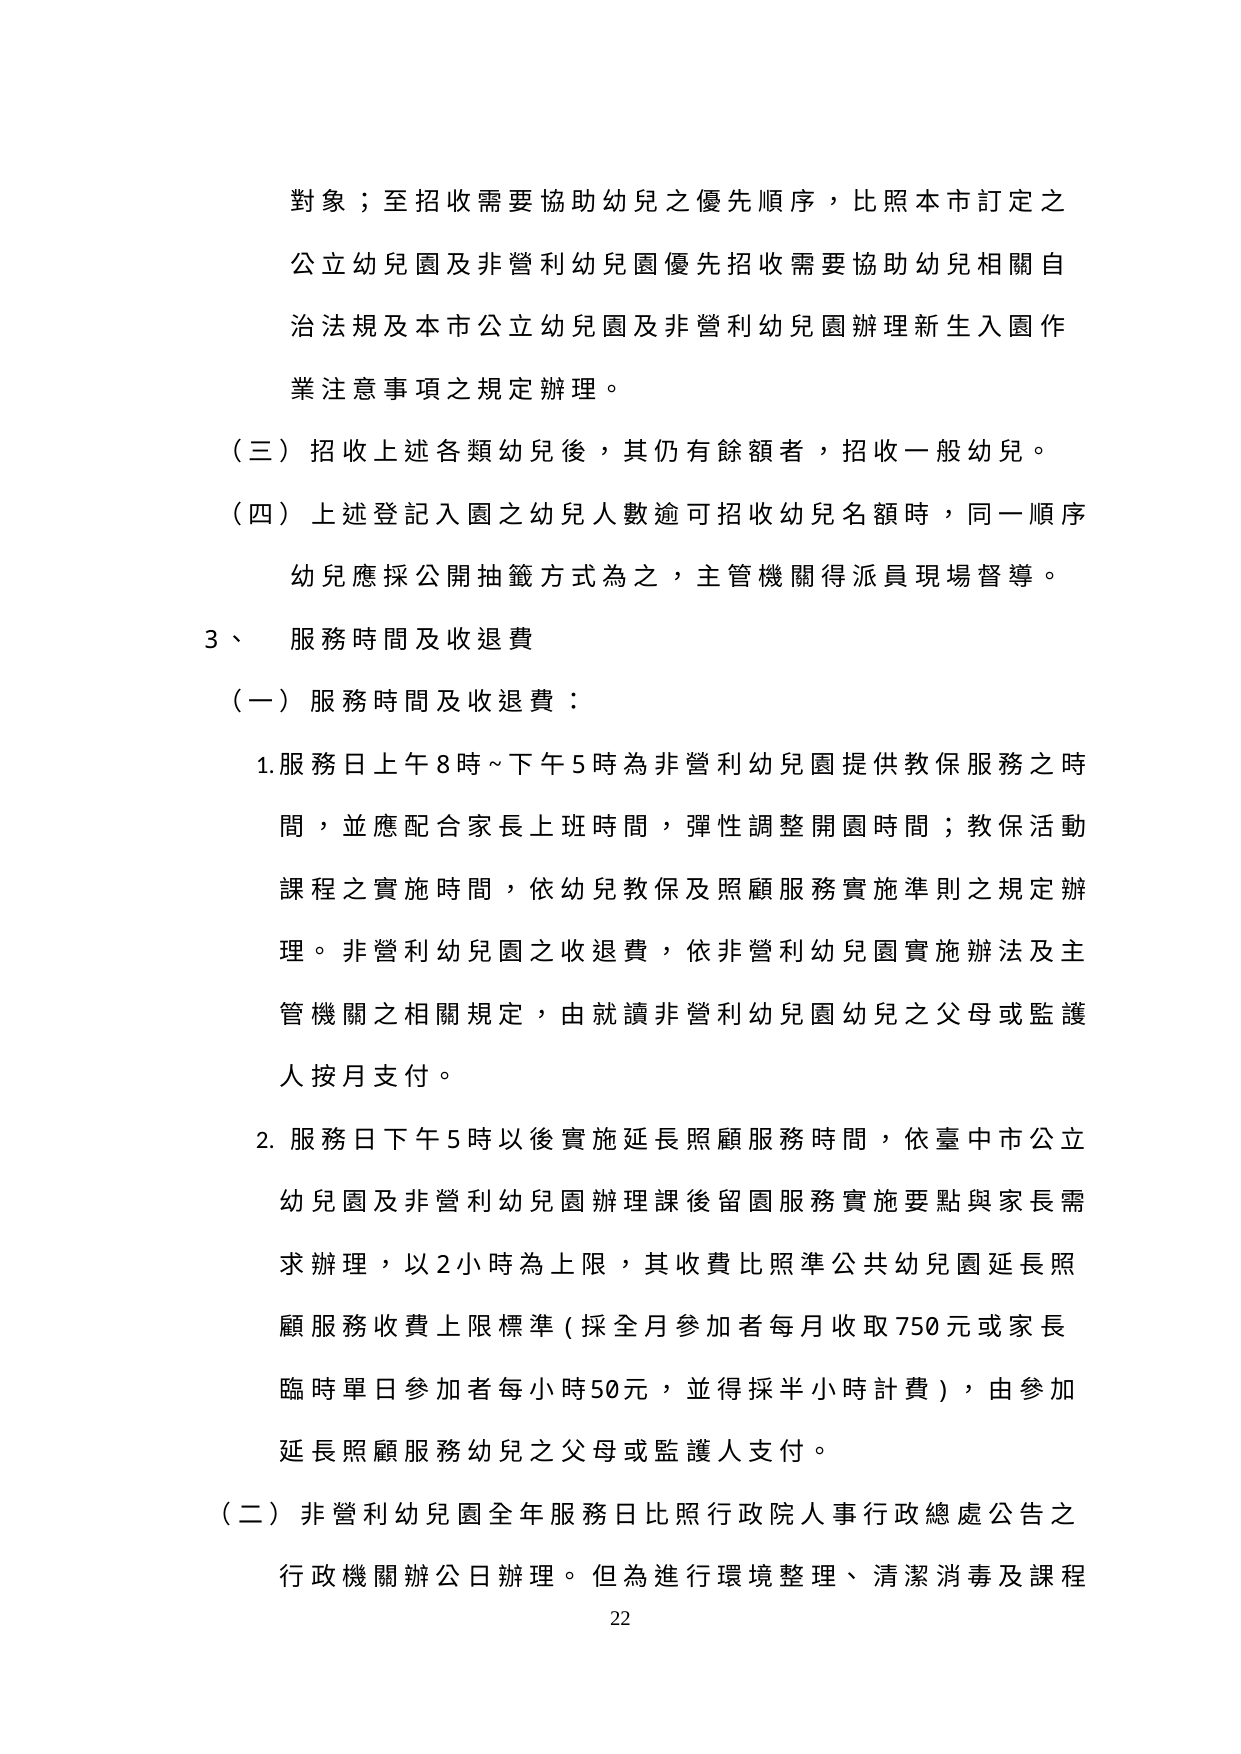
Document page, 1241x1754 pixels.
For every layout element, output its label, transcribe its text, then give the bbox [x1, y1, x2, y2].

list 服務日下午5時以後實施延長照顧服務時間，依臺中市公立幼兒園及非營利幼兒園辦理課後留園服務實施要點與家長需求辦理，以2小時為上限，其收費比照準公共幼兒園延長照顧服務收費上限標準(採全月參加者每月收取750元或家長臨時單日參加者每小時50元，並得採半小時計費)，由參加延長照顧服務幼兒之父母或監護人支付。 [248, 1096, 1089, 1471]
list 服務時間及收退費 [201, 596, 1089, 658]
text （四）上述登記入園之幼兒人數逾可招收幼兒名額時，同一順序幼兒應採公開抽籤方式為之，主管機關得派員現場督導。 [207, 471, 1089, 596]
text （二）非營利幼兒園全年服務日比照行政院人事行政總處公告之行政機關辦公日辦理。但為進行環境整理、清潔消毒及課程 [201, 1471, 1089, 1596]
text 對象；至招收需要協助幼兒之優先順序，比照本市訂定之公立幼兒園及非營利幼兒園優先招收需要協助幼兒相關自治法規及本市公立幼兒園及非營利幼兒園辦理新生入園作業注意事項之規定辦理。 [207, 158, 1089, 408]
text （一）服務時間及收退費： [207, 658, 1089, 721]
text （三）招收上述各類幼兒後，其仍有餘額者，招收一般幼兒。 [207, 408, 1089, 471]
list 服務日上午8時~下午5時為非營利幼兒園提供教保服務之時間，並應配合家長上班時間，彈性調整開園時間；教保活動課程之實施時間，依幼兒教保及照顧服務實施準則之規定辦理。非營利幼兒園之收退費，依非營利幼兒園實施辦法及主管機關之相關規定，由就讀非營利幼兒園幼兒之父母或監護人按月支付。 [249, 721, 1089, 1096]
